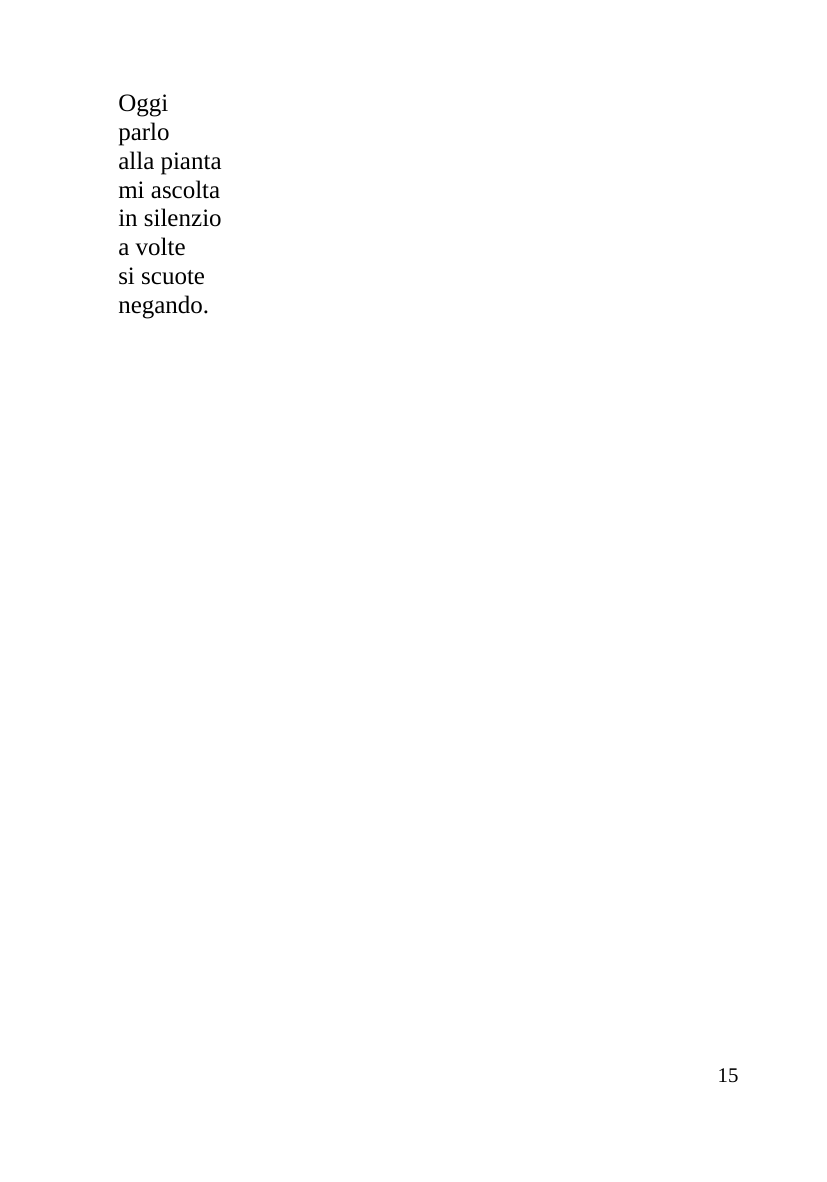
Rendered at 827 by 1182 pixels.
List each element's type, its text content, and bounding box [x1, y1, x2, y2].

text parlo [88, 117, 738, 146]
text mi ascolta [88, 175, 738, 203]
text a volte [88, 232, 738, 261]
text negando. [88, 290, 738, 318]
text Oggi [88, 88, 738, 117]
text si scuote [88, 261, 738, 290]
text in silenzio [88, 203, 738, 232]
text alla pianta [88, 146, 738, 175]
